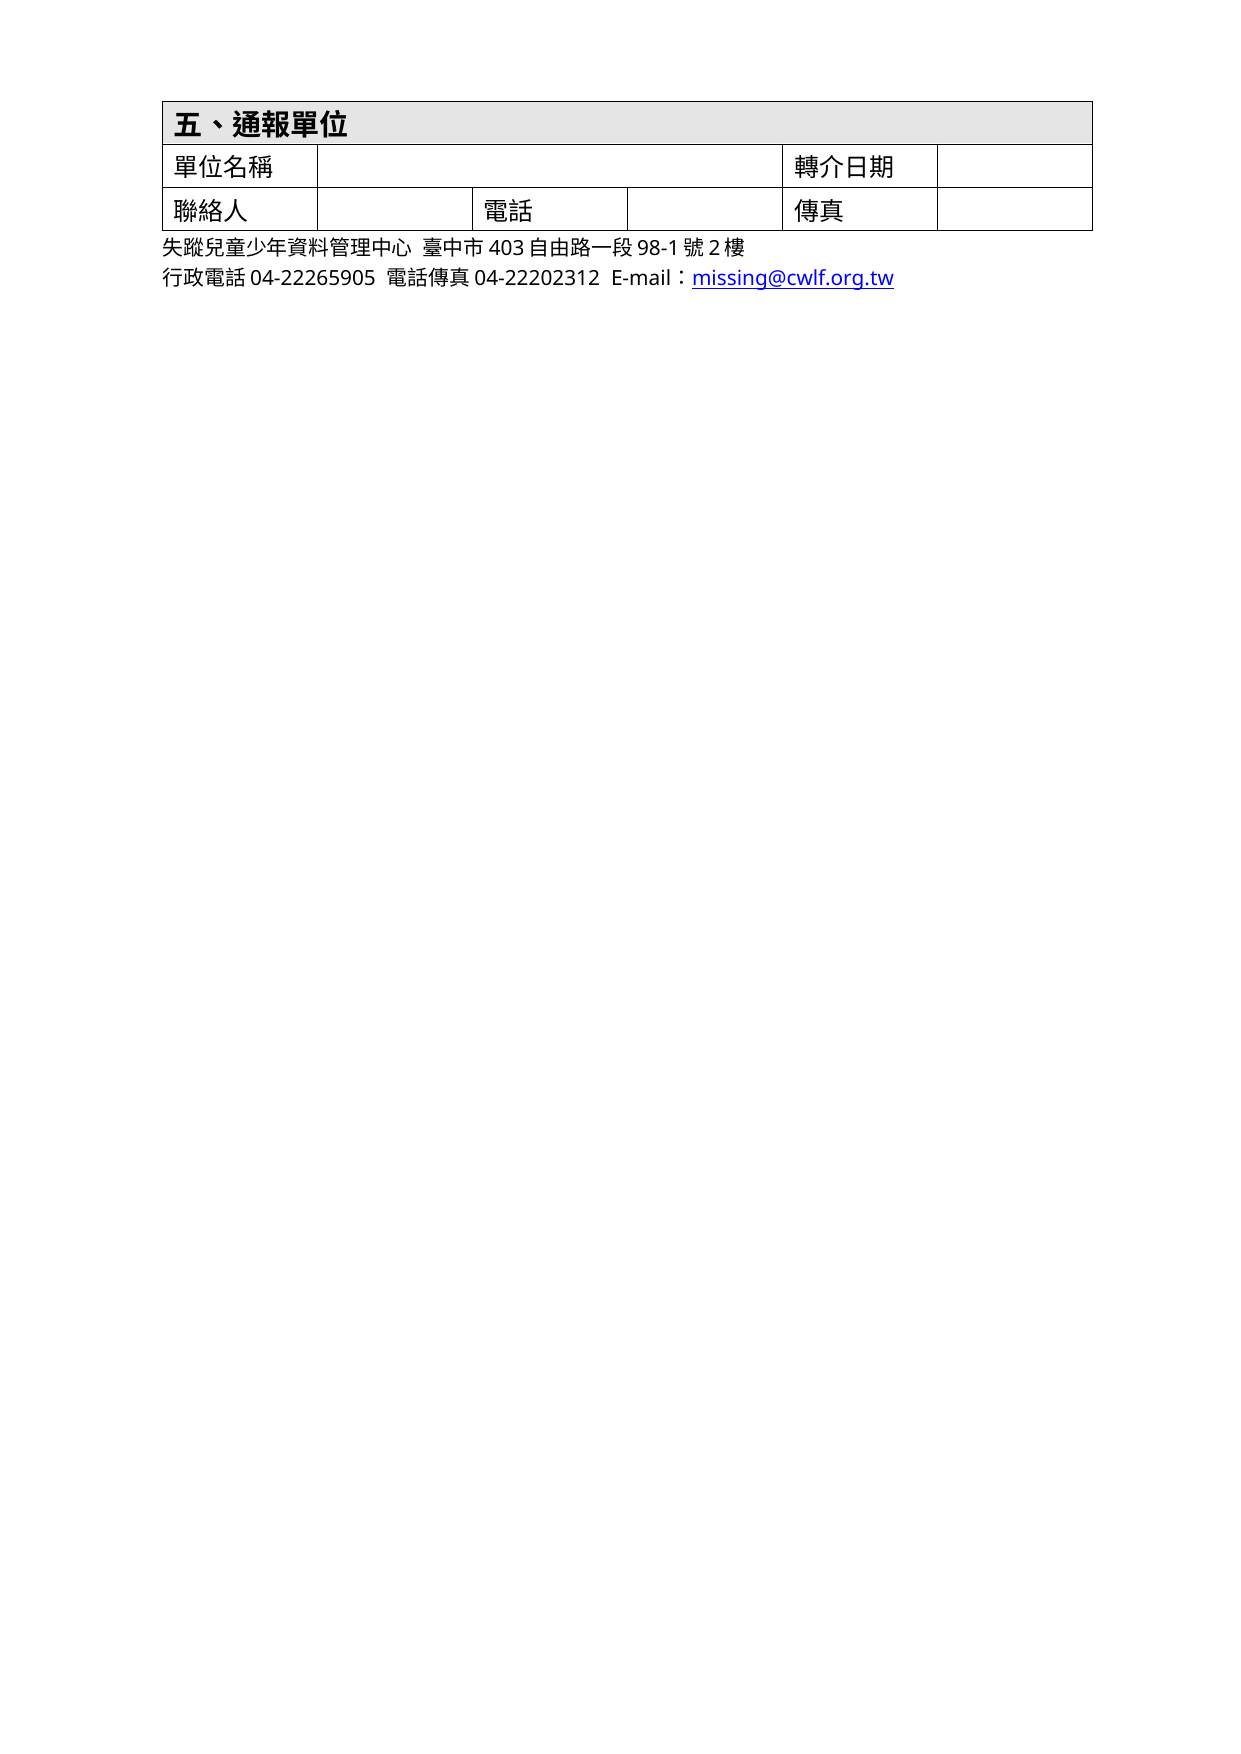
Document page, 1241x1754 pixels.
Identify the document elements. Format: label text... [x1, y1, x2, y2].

table_cell [938, 145, 1092, 187]
table_cell [318, 188, 472, 230]
table_cell 電話 [473, 188, 627, 230]
text 行政電話04-22265905 電話傳真04-22202312 E-mail：missing@cwlf.org.tw [162, 262, 1093, 292]
text 失蹤兒童少年資料管理中心 臺中市403自由路一段98-1號2樓 [162, 231, 1051, 262]
table_cell 五、通報單位 [163, 102, 1092, 143]
table_cell [628, 188, 782, 230]
table_cell [938, 188, 1092, 230]
table_cell 聯絡人 [163, 188, 317, 230]
table_cell 轉介日期 [783, 145, 937, 187]
table_cell 傳真 [783, 188, 937, 230]
table_cell 單位名稱 [163, 145, 317, 187]
table_cell [318, 145, 782, 187]
